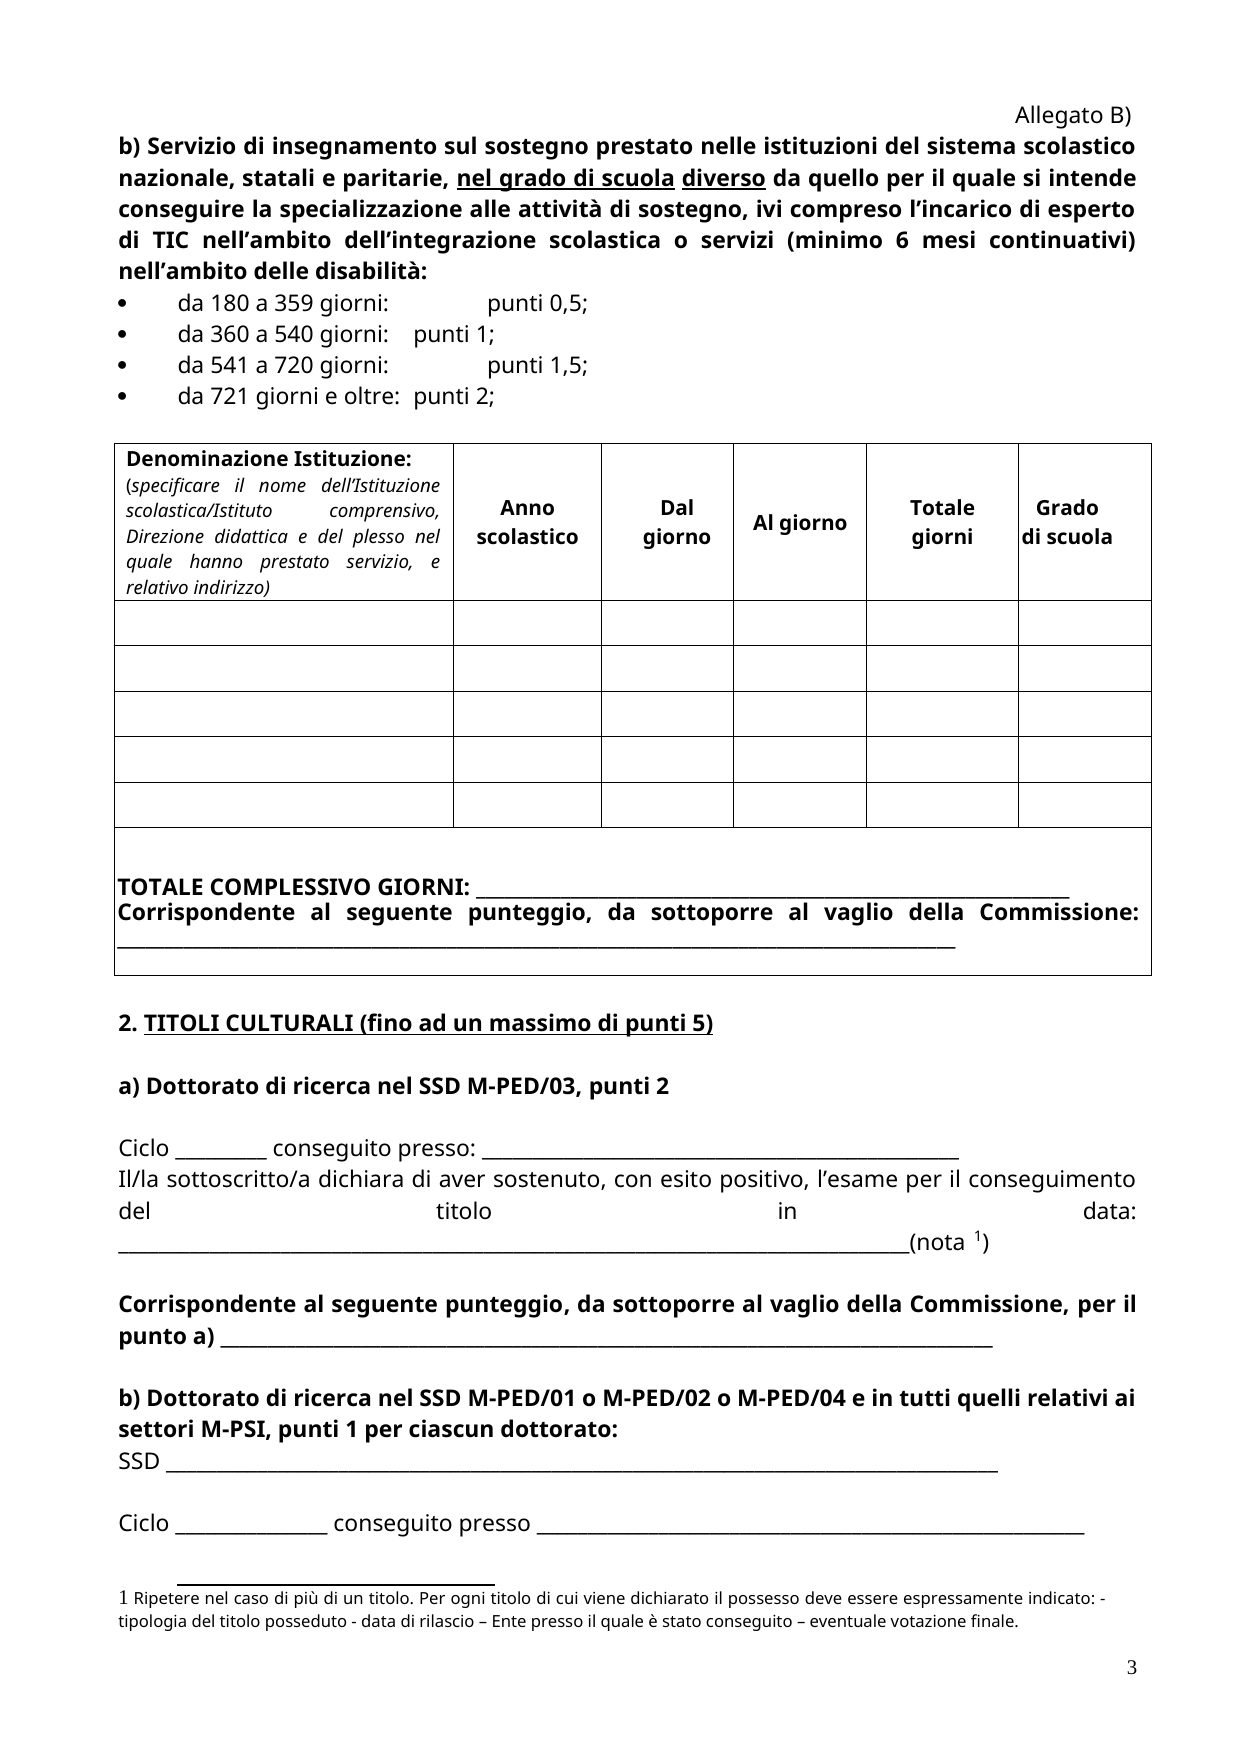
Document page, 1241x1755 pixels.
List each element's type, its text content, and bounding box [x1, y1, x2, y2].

subtitle Allegato B) [133, 99, 1137, 130]
table_cell [454, 737, 601, 782]
table_cell [1152, 691, 1167, 736]
list da 721 giorni e oltre: punti 2; [118, 380, 1137, 412]
table_cell [1152, 600, 1167, 645]
text a) Dottorato di ricerca nel SSD M-PED/03, punti 2 [118, 1070, 1137, 1101]
text Il/la sottoscritto/a dichiara di aver sostenuto, con esito positivo, l’esame per il conseguimento del titolo in data: ______________________________________________________________________________(nota ) [118, 1163, 1137, 1257]
table_header Al giorno [734, 444, 866, 600]
table_header Totale giorni [867, 444, 1018, 600]
text b) Dottorato di ricerca nel SSD M-PED/01 o M-PED/02 o M-PED/04 e in tutti quelli relativi ai settori M-PSI, punti 1 per ciascun dottorato: [118, 1382, 1137, 1445]
table_cell [1019, 783, 1151, 827]
table_header Denominazione Istituzione: (specificare il nome dell’Istituzione scolastica/Istituto comprensivo, Direzione didattica e del plesso nel quale hanno prestato servizio, e relativo indirizzo) [115, 444, 453, 600]
table_cell [867, 783, 1018, 827]
table_cell [734, 646, 866, 691]
table_cell [1019, 646, 1151, 691]
text Ciclo _______________ conseguito presso ______________________________________________________ [118, 1507, 1137, 1538]
table_cell [602, 646, 733, 691]
text Corrispondente al seguente punteggio, da sottoporre al vaglio della Commissione, per il punto a) __________________________________________________________________________________ [118, 1288, 1137, 1351]
table_header Dal giorno [602, 444, 733, 600]
table_header Anno scolastico [454, 444, 601, 600]
table_cell [454, 646, 601, 691]
table_cell TOTALE COMPLESSIVO GIORNI: _______________________________________________________________ Corrispondente al seguente punteggio, da sottoporre al vaglio della Commissione: _________________________________________________________________________________________ [115, 828, 1151, 975]
table_cell [734, 783, 866, 827]
table_cell [1152, 782, 1167, 827]
table_cell [867, 737, 1018, 782]
table_cell [734, 737, 866, 782]
table_cell [1019, 737, 1151, 782]
table_cell [602, 692, 733, 736]
table_cell [602, 601, 733, 645]
table_cell [115, 692, 453, 736]
text 2. TITOLI CULTURALI (fino ad un massimo di punti 5) [118, 1007, 1137, 1038]
list da 360 a 540 giorni: punti 1; [118, 318, 1137, 349]
table_cell [454, 783, 601, 827]
table_header Grado di scuola [1019, 444, 1151, 600]
table_cell [1152, 827, 1167, 975]
text b) Servizio di insegnamento sul sostegno prestato nelle istituzioni del sistema scolastico nazionale, statali e paritarie, nel grado di scuola diverso da quello per il quale si intende conseguire la specializzazione alle attività di sostegno, ivi compreso l’incarico di esperto di TIC nell’ambito dell’integrazione scolastica o servizi (minimo 6 mesi continuativi) nell’ambito delle disabilità: [118, 130, 1137, 287]
list da 541 a 720 giorni: punti 1,5; [118, 349, 1137, 380]
table_cell [867, 646, 1018, 691]
table_header [1152, 443, 1167, 600]
table_cell [115, 737, 453, 782]
text Ciclo _________ conseguito presso: _______________________________________________ [118, 1132, 1137, 1163]
table_cell [734, 601, 866, 645]
table_cell [867, 601, 1018, 645]
table_cell [1152, 645, 1167, 691]
list da 180 a 359 giorni: punti 0,5; [118, 287, 1137, 318]
table_cell [1019, 601, 1151, 645]
text Ripetere nel caso di più di un titolo. Per ogni titolo di cui viene dichiarato il possesso deve essere espressamente indicato: - tipologia del titolo posseduto - data di rilascio – Ente presso il quale è stato conseguito – eventuale votazione finale. [118, 1585, 1108, 1632]
table_cell [602, 737, 733, 782]
table_cell [1152, 736, 1167, 782]
table_cell [115, 601, 453, 645]
table_cell [115, 646, 453, 691]
table_cell [602, 783, 733, 827]
table_cell [115, 783, 453, 827]
table_cell [454, 601, 601, 645]
table_cell [867, 692, 1018, 736]
table_cell [734, 692, 866, 736]
table_cell [1019, 692, 1151, 736]
text SSD __________________________________________________________________________________ [118, 1445, 1137, 1476]
table_cell [454, 692, 601, 736]
